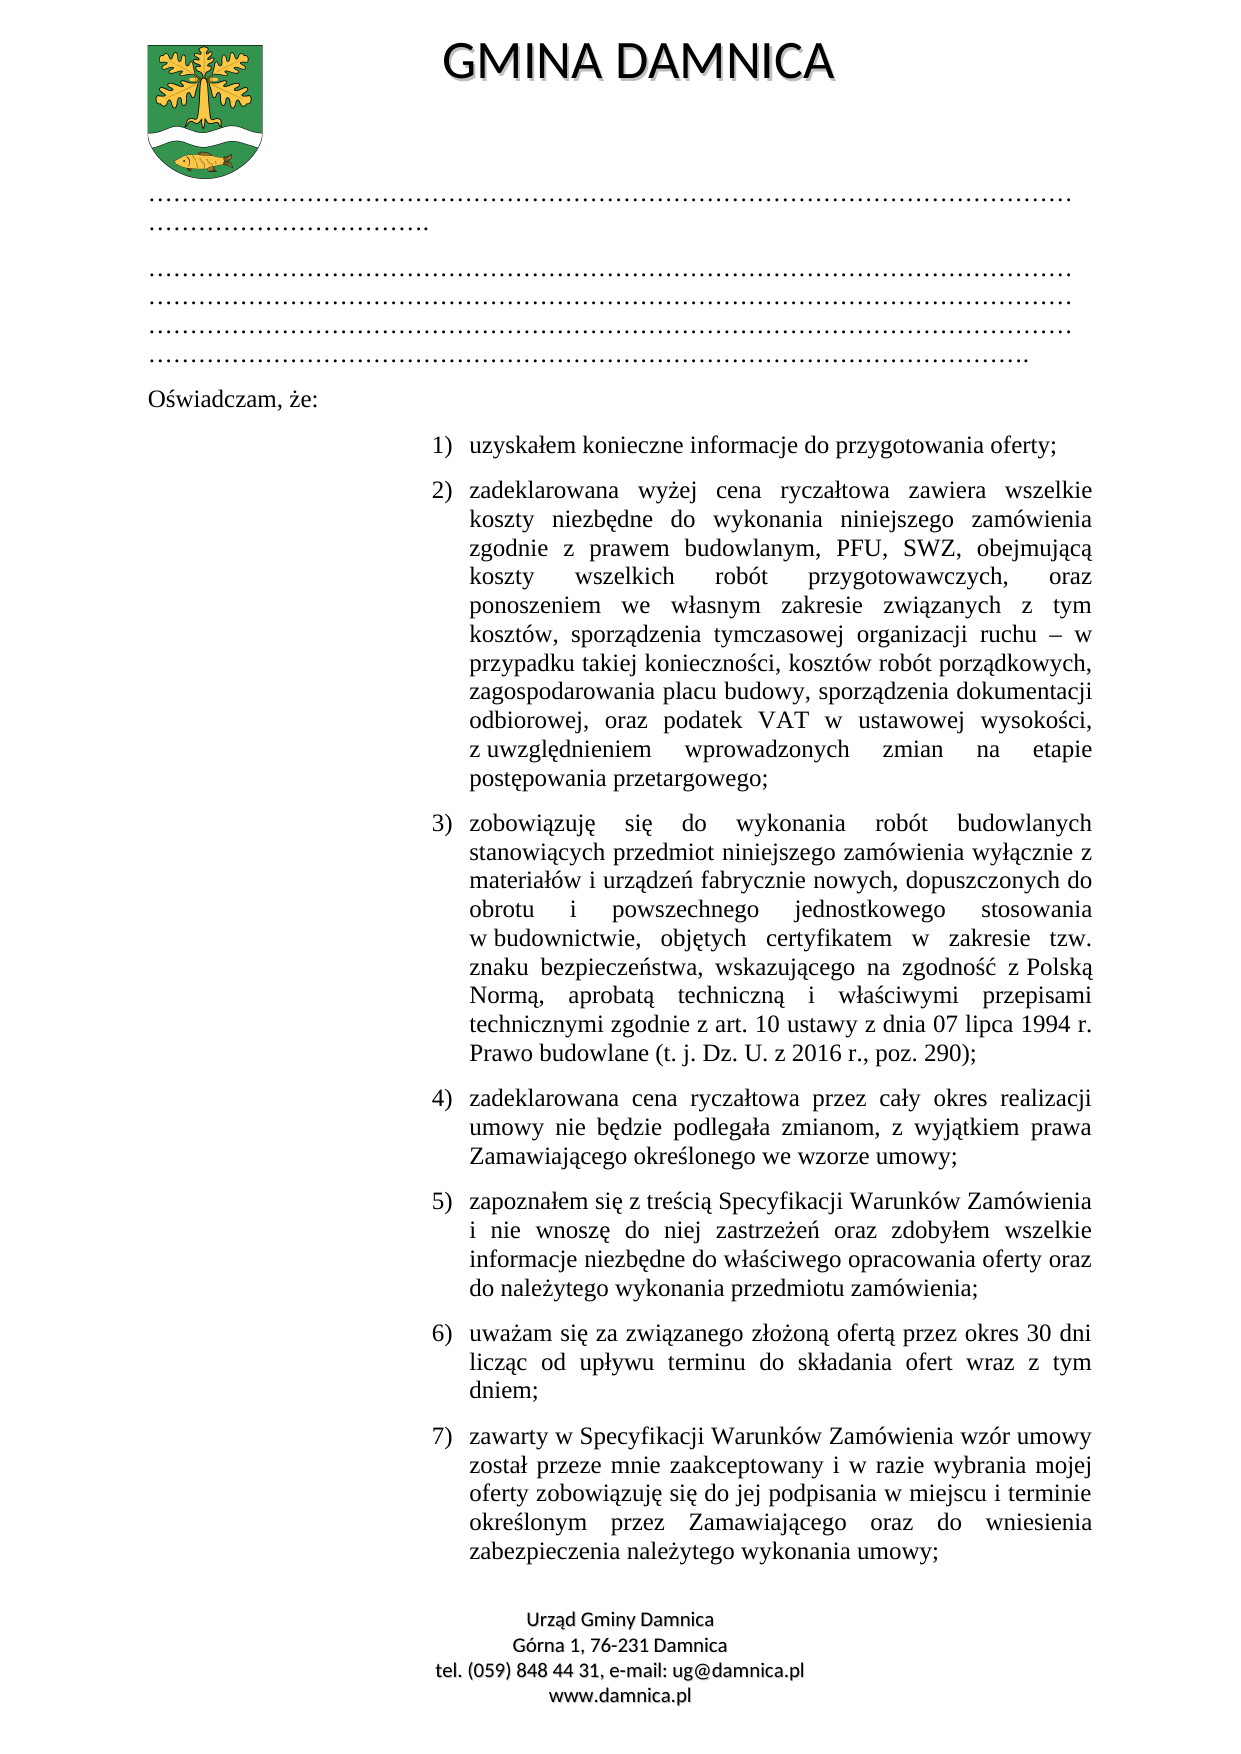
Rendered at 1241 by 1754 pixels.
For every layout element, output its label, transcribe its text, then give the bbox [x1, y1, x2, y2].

text Oświadczam, że: [148, 384, 1093, 413]
list uzyskałem konieczne informacje do przygotowania oferty; [432, 430, 1093, 458]
text ……………………………………………………………………………………………………………………………………………………………………………………………………………………………………………………………………………………………………………………………………………………………………………………………………. [148, 253, 1093, 368]
list zadeklarowana cena ryczałtowa przez cały okres realizacji umowy nie będzie podlegała zmianom, z wyjątkiem prawa Zamawiającego określonego we wzorze umowy; [432, 1083, 1093, 1170]
list zadeklarowana wyżej cena ryczałtowa zawiera wszelkie koszty niezbędne do wykonania niniejszego zamówienia zgodnie z prawem budowlanym, PFU, SWZ, obejmującą koszty wszelkich robót przygotowawczych, oraz ponoszeniem we własnym zakresie związanych z tym kosztów, sporządzenia tymczasowej organizacji ruchu – w przypadku takiej konieczności, kosztów robót porządkowych, zagospodarowania placu budowy, sporządzenia dokumentacji odbiorowej, oraz podatek VAT w ustawowej wysokości, z uwzględnieniem wprowadzonych zmian na etapie postępowania przetargowego; [432, 475, 1093, 791]
list uważam się za związanego złożoną ofertą przez okres 30 dni licząc od upływu terminu do składania ofert wraz z tym dniem; [432, 1318, 1093, 1404]
list zobowiązuję się do wykonania robót budowlanych stanowiących przedmiot niniejszego zamówienia wyłącznie z materiałów i urządzeń fabrycznie nowych, dopuszczonych do obrotu i powszechnego jednostkowego stosowania w budownictwie, objętych certyfikatem w zakresie tzw. znaku bezpieczeństwa, wskazującego na zgodność z Polską Normą, aprobatą techniczną i właściwymi przepisami technicznymi zgodnie z art. 10 ustawy z dnia 07 lipca 1994 r. Prawo budowlane (t. j. Dz. U. z 2016 r., poz. 290); [432, 808, 1093, 1067]
text ………………………………………………………………………………………………………………………………. [148, 178, 1093, 236]
list zapoznałem się z treścią Specyfikacji Warunków Zamówienia i nie wnoszę do niej zastrzeżeń oraz zdobyłem wszelkie informacje niezbędne do właściwego opracowania oferty oraz do należytego wykonania przedmiotu zamówienia; [432, 1186, 1093, 1301]
list zawarty w Specyfikacji Warunków Zamówienia wzór umowy został przeze mnie zaakceptowany i w razie wybrania mojej oferty zobowiązuję się do jej podpisania w miejscu i terminie określonym przez Zamawiającego oraz do wniesienia zabezpieczenia należytego wykonania umowy; [432, 1421, 1093, 1565]
